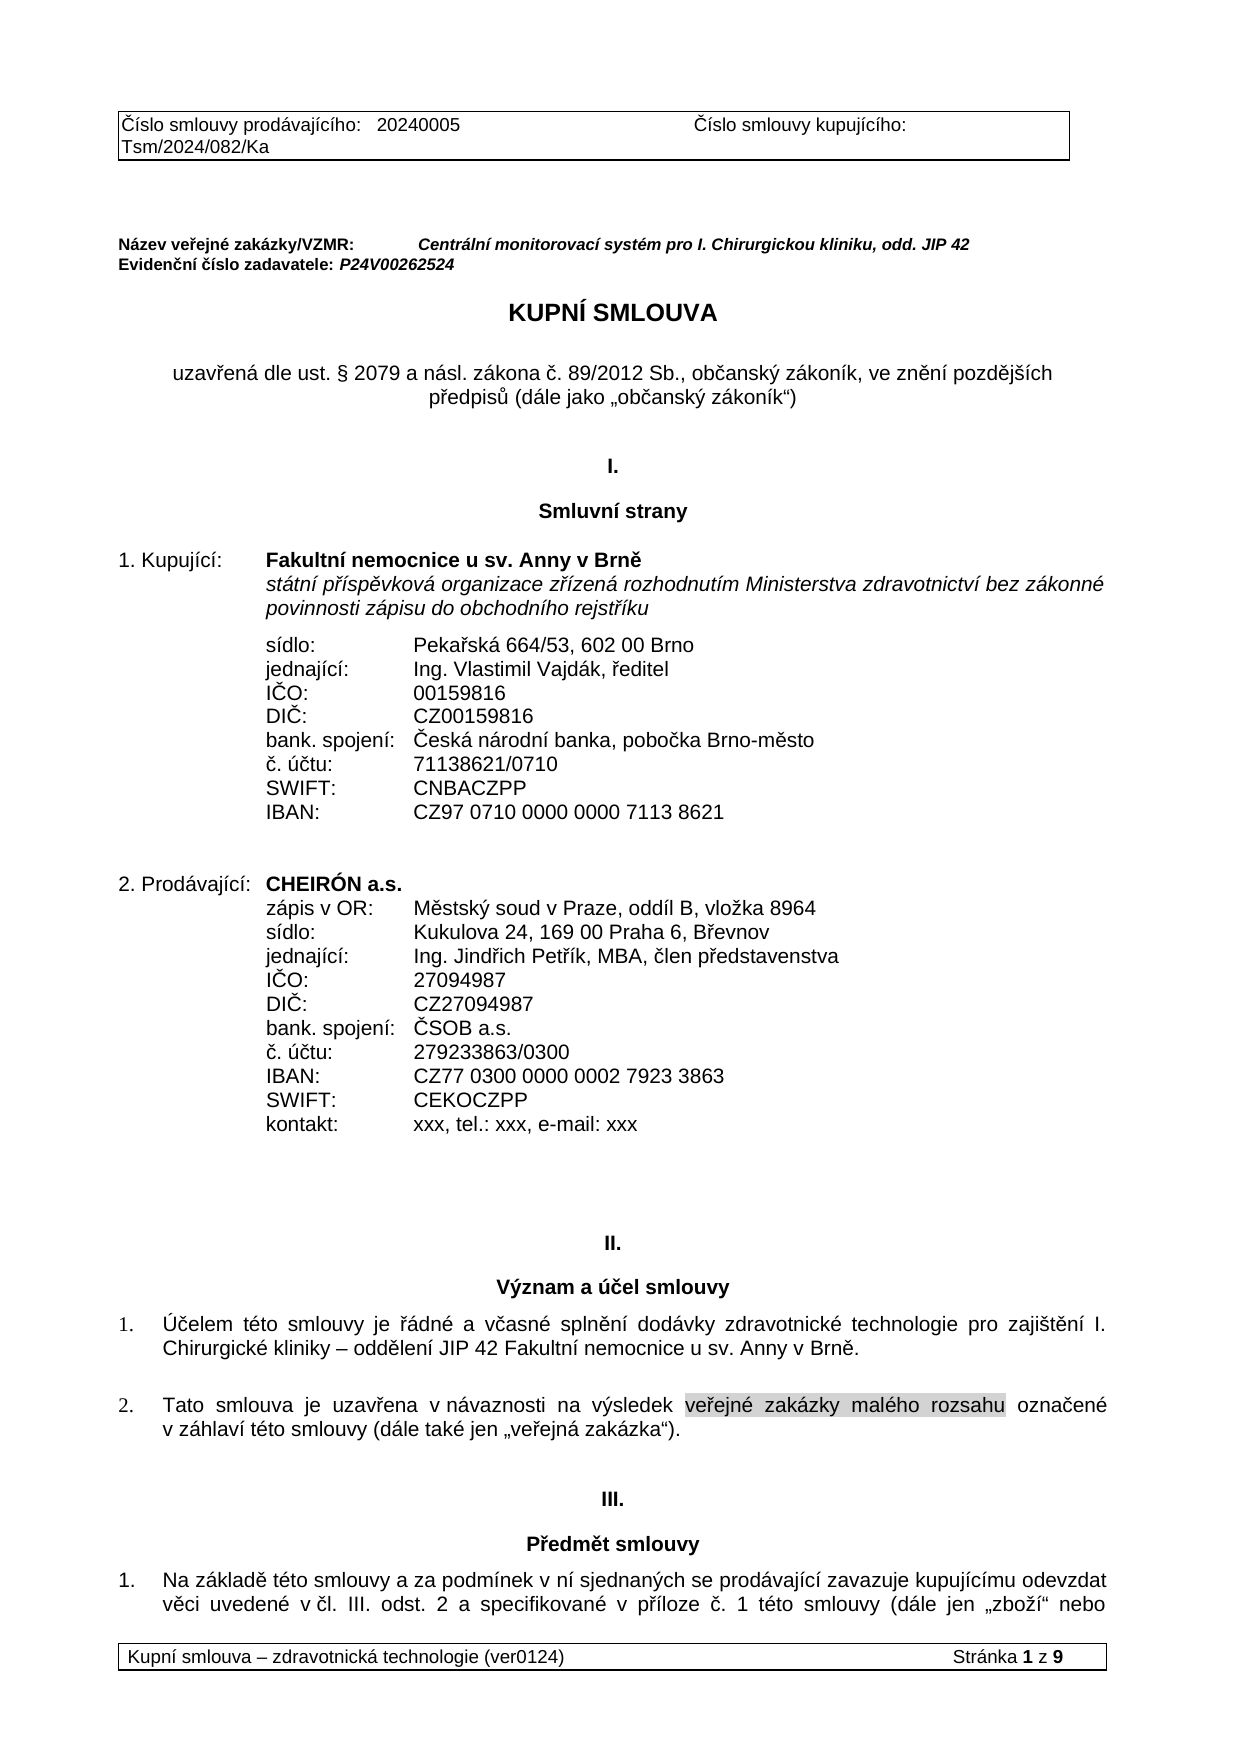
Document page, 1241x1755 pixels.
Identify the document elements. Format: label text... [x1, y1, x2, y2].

text SWIFT: CEKOCZPP [192, 1088, 1107, 1112]
text státní příspěvková organizace zřízená rozhodnutím Ministerstva zdravotnictví bez zákonné povinnosti zápisu do obchodního rejstříku [266, 572, 1107, 620]
text DIČ: CZ27094987 [192, 992, 1107, 1016]
text Číslo smlouvy prodávajícího: 20240005 Číslo smlouvy kupujícího: Tsm/2024/082/Ka [119, 112, 1069, 159]
text jednající: Ing. Jindřich Petřík, MBA, člen představenstva [192, 944, 1107, 968]
subtitle Předmět smlouvy [118, 1532, 1107, 1556]
text Význam a účel smlouvy [118, 1275, 1107, 1299]
text bank. spojení: ČSOB a.s. [192, 1016, 1107, 1040]
text SWIFT: CNBACZPP [192, 776, 1107, 800]
text KUPNÍ SMLOUVA [118, 298, 1107, 327]
text kontakt: xxx, tel.: xxx, e-mail: xxx [266, 1112, 1107, 1136]
list Účelem této smlouvy je řádné a včasné splnění dodávky zdravotnické technologie pro zajištění I. Chirurgické kliniky – oddělení JIP 42 Fakultní nemocnice u sv. Anny v Brně. [118, 1312, 1107, 1360]
text bank. spojení: Česká národní banka, pobočka Brno-město [192, 728, 1107, 752]
text 1. Kupující: Fakultní nemocnice u sv. Anny v Brně [118, 548, 1107, 572]
text DIČ: CZ00159816 [192, 704, 1107, 728]
text zápis v OR: Městský soud v Praze, oddíl B, vložka 8964 [192, 896, 1107, 920]
text II. [118, 1230, 1107, 1254]
text Název veřejné zakázky/VZMR: Centrální monitorovací systém pro I. Chirurgickou kliniku, odd. JIP 42 [118, 235, 1107, 254]
text Evidenční číslo zadavatele: P24V00262524 [118, 254, 1107, 273]
text sídlo: Pekařská 664/53, 602 00 Brno [192, 632, 1107, 656]
text IBAN: CZ77 0300 0000 0002 7923 3863 [192, 1064, 1107, 1088]
text IBAN: CZ97 0710 0000 0000 7113 8621 [192, 800, 1107, 824]
text I. [118, 454, 1107, 478]
list Na základě této smlouvy a za podmínek v ní sjednaných se prodávající zavazuje kupujícímu odevzdat věci uvedené v čl. III. odst. 2 a specifikované v příloze č. 1 této smlouvy (dále jen „zboží“ nebo [118, 1568, 1107, 1616]
list Tato smlouva je uzavřena v návaznosti na výsledek veřejné zakázky malého rozsahu označené v záhlaví této smlouvy (dále také jen „veřejná zakázka“). [118, 1393, 1107, 1441]
text III. [118, 1487, 1107, 1511]
text č. účtu: 279233863/0300 [192, 1040, 1107, 1064]
text IČO: 27094987 [192, 968, 1107, 992]
subtitle Smluvní strany [118, 499, 1107, 523]
text uzavřená dle ust. § 2079 a násl. zákona č. 89/2012 Sb., občanský zákoník, ve znění pozdějších předpisů (dále jako „občanský zákoník“) [118, 361, 1107, 408]
text sídlo: Kukulova 24, 169 00 Praha 6, Břevnov [192, 920, 1107, 944]
text IČO: 00159816 [192, 680, 1107, 704]
text jednající: Ing. Vlastimil Vajdák, ředitel [192, 656, 1107, 680]
text 2. Prodávající: CHEIRÓN a.s. [118, 872, 1107, 896]
text č. účtu: 71138621/0710 [192, 752, 1107, 776]
